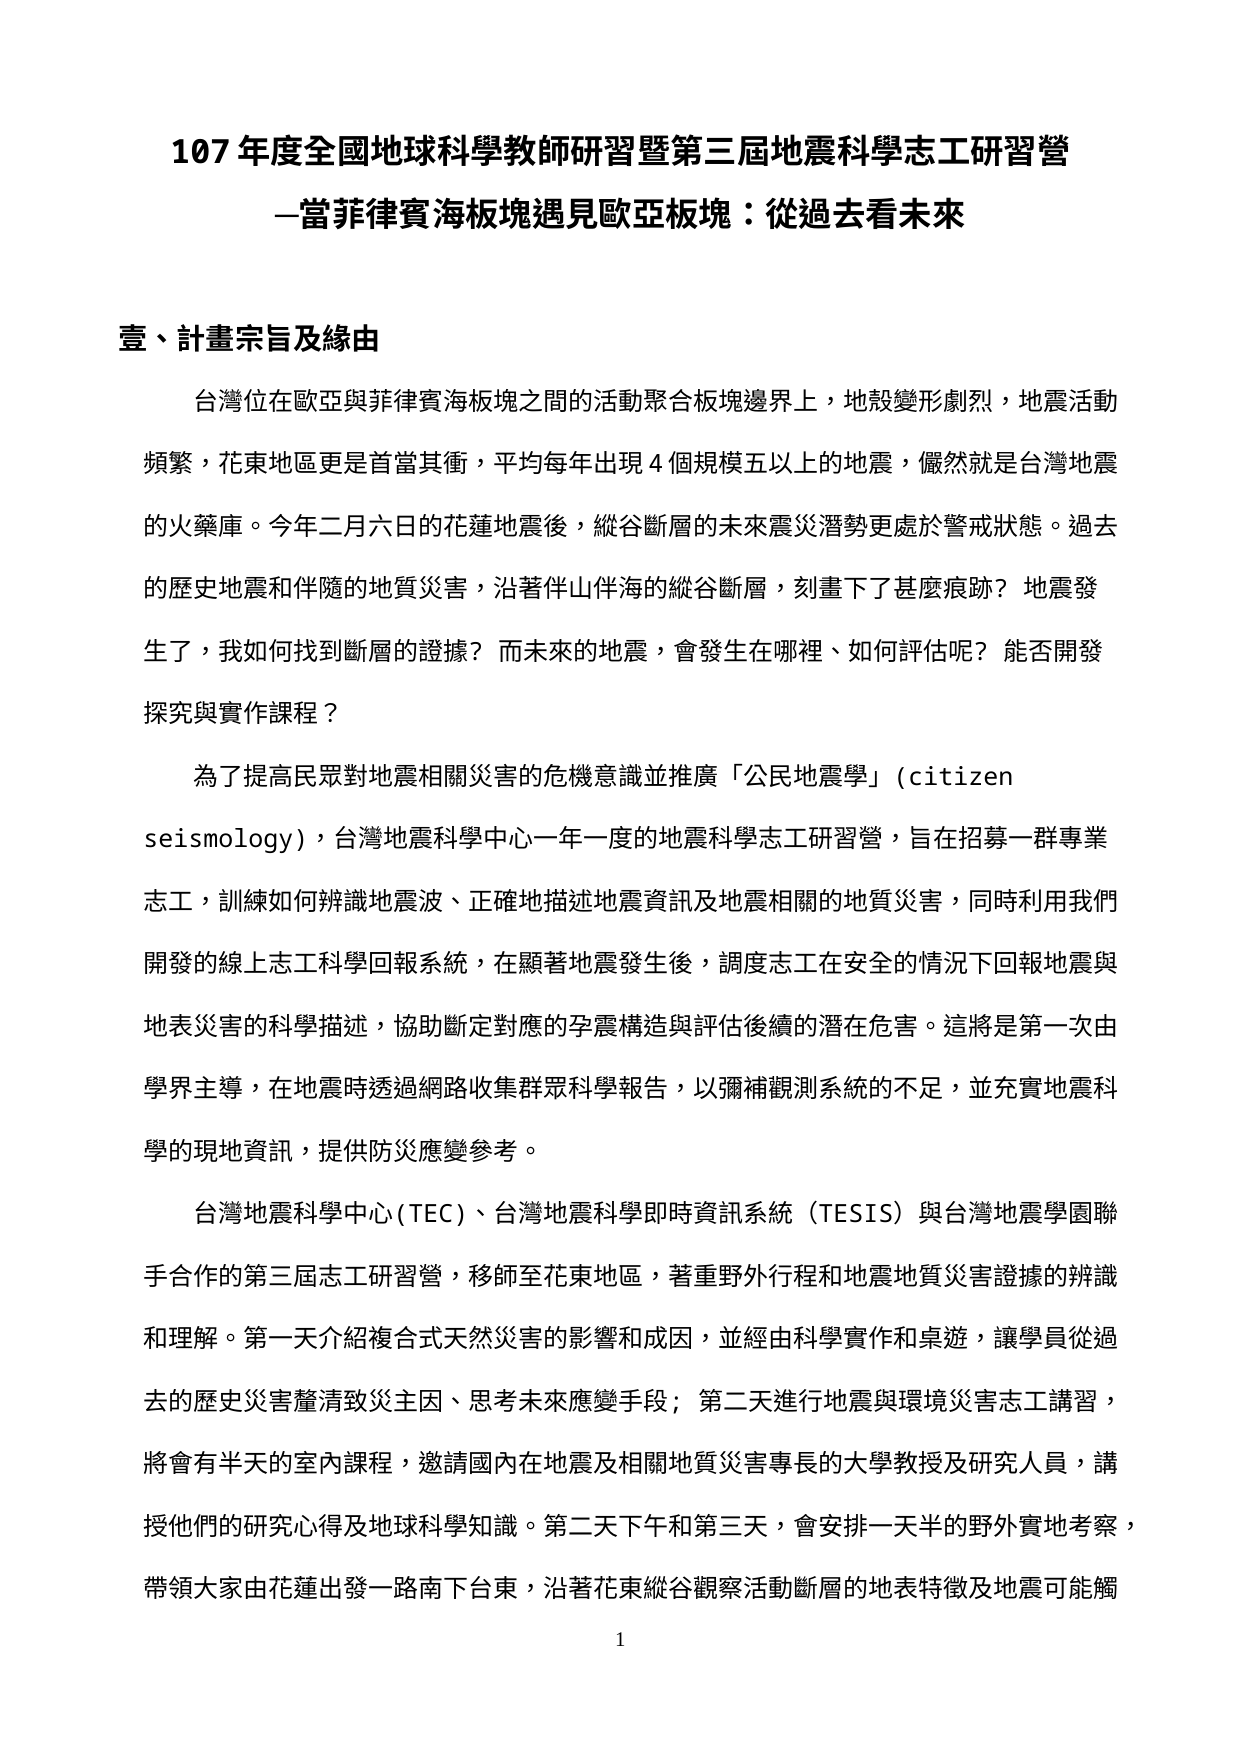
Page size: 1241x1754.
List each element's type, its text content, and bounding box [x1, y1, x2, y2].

list 計畫宗旨及緣由 [118, 295, 1122, 358]
text 為了提高民眾對地震相關災害的危機意識並推廣「公民地震學」(citizen seismology)，台灣地震科學中心一年一度的地震科學志工研習營，旨在招募一群專業志工，訓練如何辨識地震波、正確地描述地震資訊及地震相關的地質災害，同時利用我們開發的線上志工科學回報系統，在顯著地震發生後，調度志工在安全的情況下回報地震與地表災害的科學描述，協助斷定對應的孕震構造與評估後續的潛在危害。這將是第一次由學界主導，在地震時透過網路收集群眾科學報告，以彌補觀測系統的不足，並充實地震科學的現地資訊，提供防災應變參考。 [143, 733, 1122, 1170]
text ─當菲律賓海板塊遇見歐亞板塊：從過去看未來 [118, 170, 1122, 233]
text 107年度全國地球科學教師研習暨第三屆地震科學志工研習營 [118, 108, 1122, 170]
text 台灣位在歐亞與菲律賓海板塊之間的活動聚合板塊邊界上，地殼變形劇烈，地震活動頻繁，花東地區更是首當其衝，平均每年出現4個規模五以上的地震，儼然就是台灣地震的火藥庫。今年二月六日的花蓮地震後，縱谷斷層的未來震災潛勢更處於警戒狀態。過去的歷史地震和伴隨的地質災害，沿著伴山伴海的縱谷斷層，刻畫下了甚麼痕跡? 地震發生了，我如何找到斷層的證據? 而未來的地震，會發生在哪裡、如何評估呢? 能否開發探究與實作課程？ [143, 358, 1122, 733]
text 台灣地震科學中心(TEC)、台灣地震科學即時資訊系統（TESIS）與台灣地震學園聯手合作的第三屆志工研習營，移師至花東地區，著重野外行程和地震地質災害證據的辨識和理解。第一天介紹複合式天然災害的影響和成因，並經由科學實作和桌遊，讓學員從過去的歷史災害釐清致災主因、思考未來應變手段; 第二天進行地震與環境災害志工講習，將會有半天的室內課程，邀請國內在地震及相關地質災害專長的大學教授及研究人員，講授他們的研究心得及地球科學知識。第二天下午和第三天，會安排一天半的野外實地考察，帶領大家由花蓮出發一路南下台東，沿著花東縱谷觀察活動斷層的地表特徵及地震可能觸發的地質災害構造，目的在訓練學員如何進行野外調查和觀測記錄，以具備科學志工基本的地震表災害回報技能。 [143, 1170, 1122, 1608]
